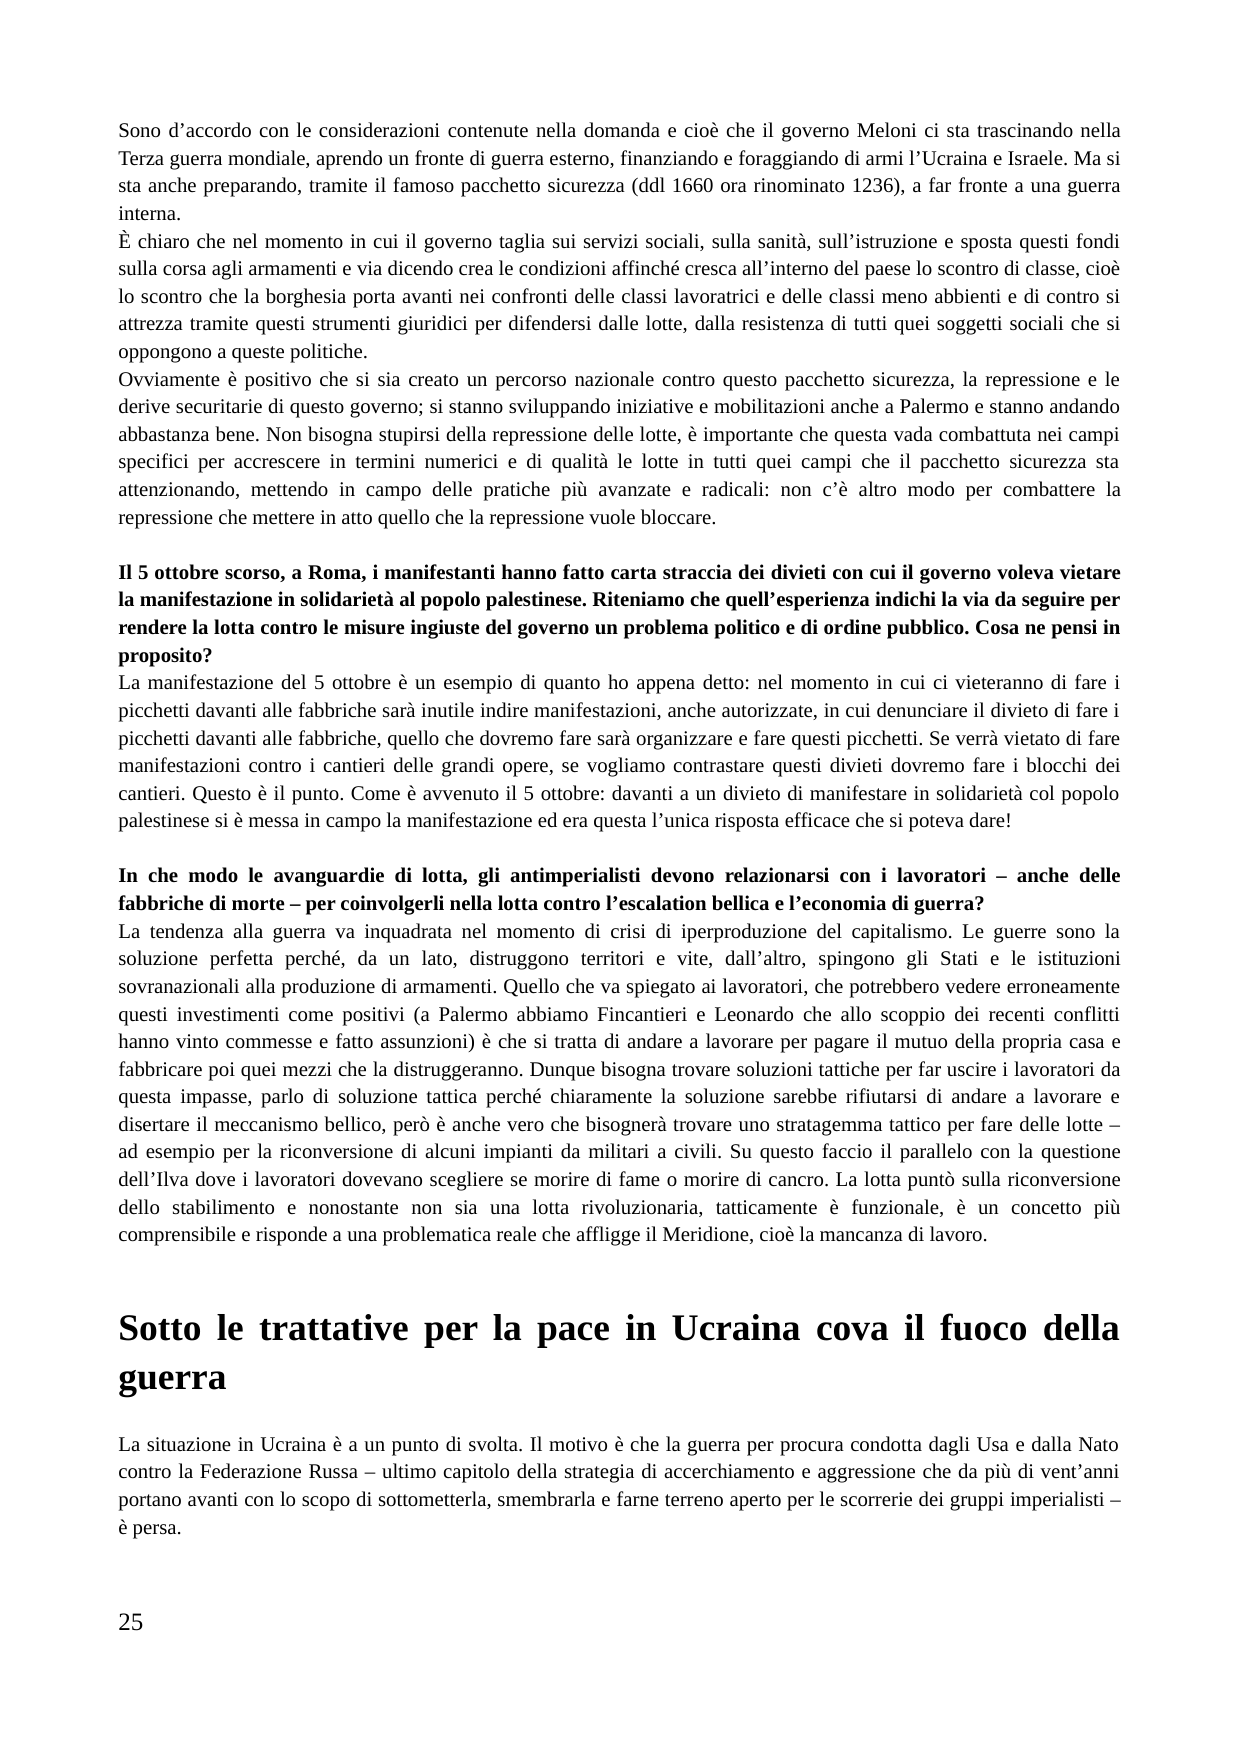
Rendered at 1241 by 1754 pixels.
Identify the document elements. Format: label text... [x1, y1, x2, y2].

text Ovviamente è positivo che si sia creato un percorso nazionale contro questo pacchetto sicurezza, la repressione e le derive securitarie di questo governo; si stanno sviluppando iniziative e mobilitazioni anche a Palermo e stanno andando abbastanza bene. Non bisogna stupirsi della repressione delle lotte, è importante che questa vada combattuta nei campi specifici per accrescere in termini numerici e di qualità le lotte in tutti quei campi che il pacchetto sicurezza sta attenzionando, mettendo in campo delle pratiche più avanzate e radicali: non c’è altro modo per combattere la repressione che mettere in atto quello che la repressione vuole bloccare. [118, 367, 1122, 529]
text La tendenza alla guerra va inquadrata nel momento di crisi di iperproduzione del capitalismo. Le guerre sono la soluzione perfetta perché, da un lato, distruggono territori e vite, dall’altro, spingono gli Stati e le istituzioni sovranazionali alla produzione di armamenti. Quello che va spiegato ai lavoratori, che potrebbero vedere erroneamente questi investimenti come positivi (a Palermo abbiamo Fincantieri e Leonardo che allo scoppio dei recenti conflitti hanno vinto commesse e fatto assunzioni) è che si tratta di andare a lavorare per pagare il mutuo della propria casa e fabbricare poi quei mezzi che la distruggeranno. Dunque bisogna trovare soluzioni tattiche per far uscire i lavoratori da questa impasse, parlo di soluzione tattica perché chiaramente la soluzione sarebbe rifiutarsi di andare a lavorare e disertare il meccanismo bellico, però è anche vero che bisognerà trovare uno stratagemma tattico per fare delle lotte – ad esempio per la riconversione di alcuni impianti da militari a civili. Su questo faccio il parallelo con la questione dell’Ilva dove i lavoratori dovevano scegliere se morire di fame o morire di cancro. La lotta puntò sulla riconversione dello stabilimento e nonostante non sia una lotta rivoluzionaria, tatticamente è funzionale, è un concetto più comprensibile e risponde a una problematica reale che affligge il Meridione, cioè la mancanza di lavoro. [118, 919, 1122, 1246]
text In che modo le avanguardie di lotta, gli antimperialisti devono relazionarsi con i lavoratori – anche delle fabbriche di morte – per coinvolgerli nella lotta contro l’escalation bellica e l’economia di guerra? [118, 863, 1122, 915]
text È chiaro che nel momento in cui il governo taglia sui servizi sociali, sulla sanità, sull’istruzione e sposta questi fondi sulla corsa agli armamenti e via dicendo crea le condizioni affinché cresca all’interno del paese lo scontro di classe, cioè lo scontro che la borghesia porta avanti nei confronti delle classi lavoratrici e delle classi meno abbienti e di contro si attrezza tramite questi strumenti giuridici per difendersi dalle lotte, dalla resistenza di tutti quei soggetti sociali che si oppongono a queste politiche. [118, 228, 1122, 363]
text Sono d’accordo con le considerazioni contenute nella domanda e cioè che il governo Meloni ci sta trascinando nella Terza guerra mondiale, aprendo un fronte di guerra esterno, finanziando e foraggiando di armi l’Ucraina e Israele. Ma si sta anche preparando, tramite il famoso pacchetto sicurezza (ddl 1660 ora rinominato 1236), a far fronte a una guerra interna. [118, 118, 1122, 225]
text La manifestazione del 5 ottobre è un esempio di quanto ho appena detto: nel momento in cui ci vieteranno di fare i picchetti davanti alle fabbriche sarà inutile indire manifestazioni, anche autorizzate, in cui denunciare il divieto di fare i picchetti davanti alle fabbriche, quello che dovremo fare sarà organizzare e fare questi picchetti. Se verrà vietato di fare manifestazioni contro i cantieri delle grandi opere, se vogliamo contrastare questi divieti dovremo fare i blocchi dei cantieri. Questo è il punto. Come è avvenuto il 5 ottobre: davanti a un divieto di manifestare in solidarietà col popolo palestinese si è messa in campo la manifestazione ed era questa l’unica risposta efficace che si poteva dare! [118, 670, 1122, 832]
text Sotto le trattative per la pace in Ucraina cova il fuoco della guerra [118, 1305, 1122, 1398]
text Il 5 ottobre scorso, a Roma, i manifestanti hanno fatto carta straccia dei divieti con cui il governo voleva vietare la manifestazione in solidarietà al popolo palestinese. Riteniamo che quell’esperienza indichi la via da seguire per rendere la lotta contro le misure ingiuste del governo un problema politico e di ordine pubblico. Cosa ne pensi in proposito? [118, 560, 1122, 667]
text La situazione in Ucraina è a un punto di svolta. Il motivo è che la guerra per procura condotta dagli Usa e dalla Nato contro la Federazione Russa – ultimo capitolo della strategia di accerchiamento e aggressione che da più di vent’anni portano avanti con lo scopo di sottometterla, smembrarla e farne terreno aperto per le scorrerie dei gruppi imperialisti – è persa. [118, 1432, 1122, 1539]
